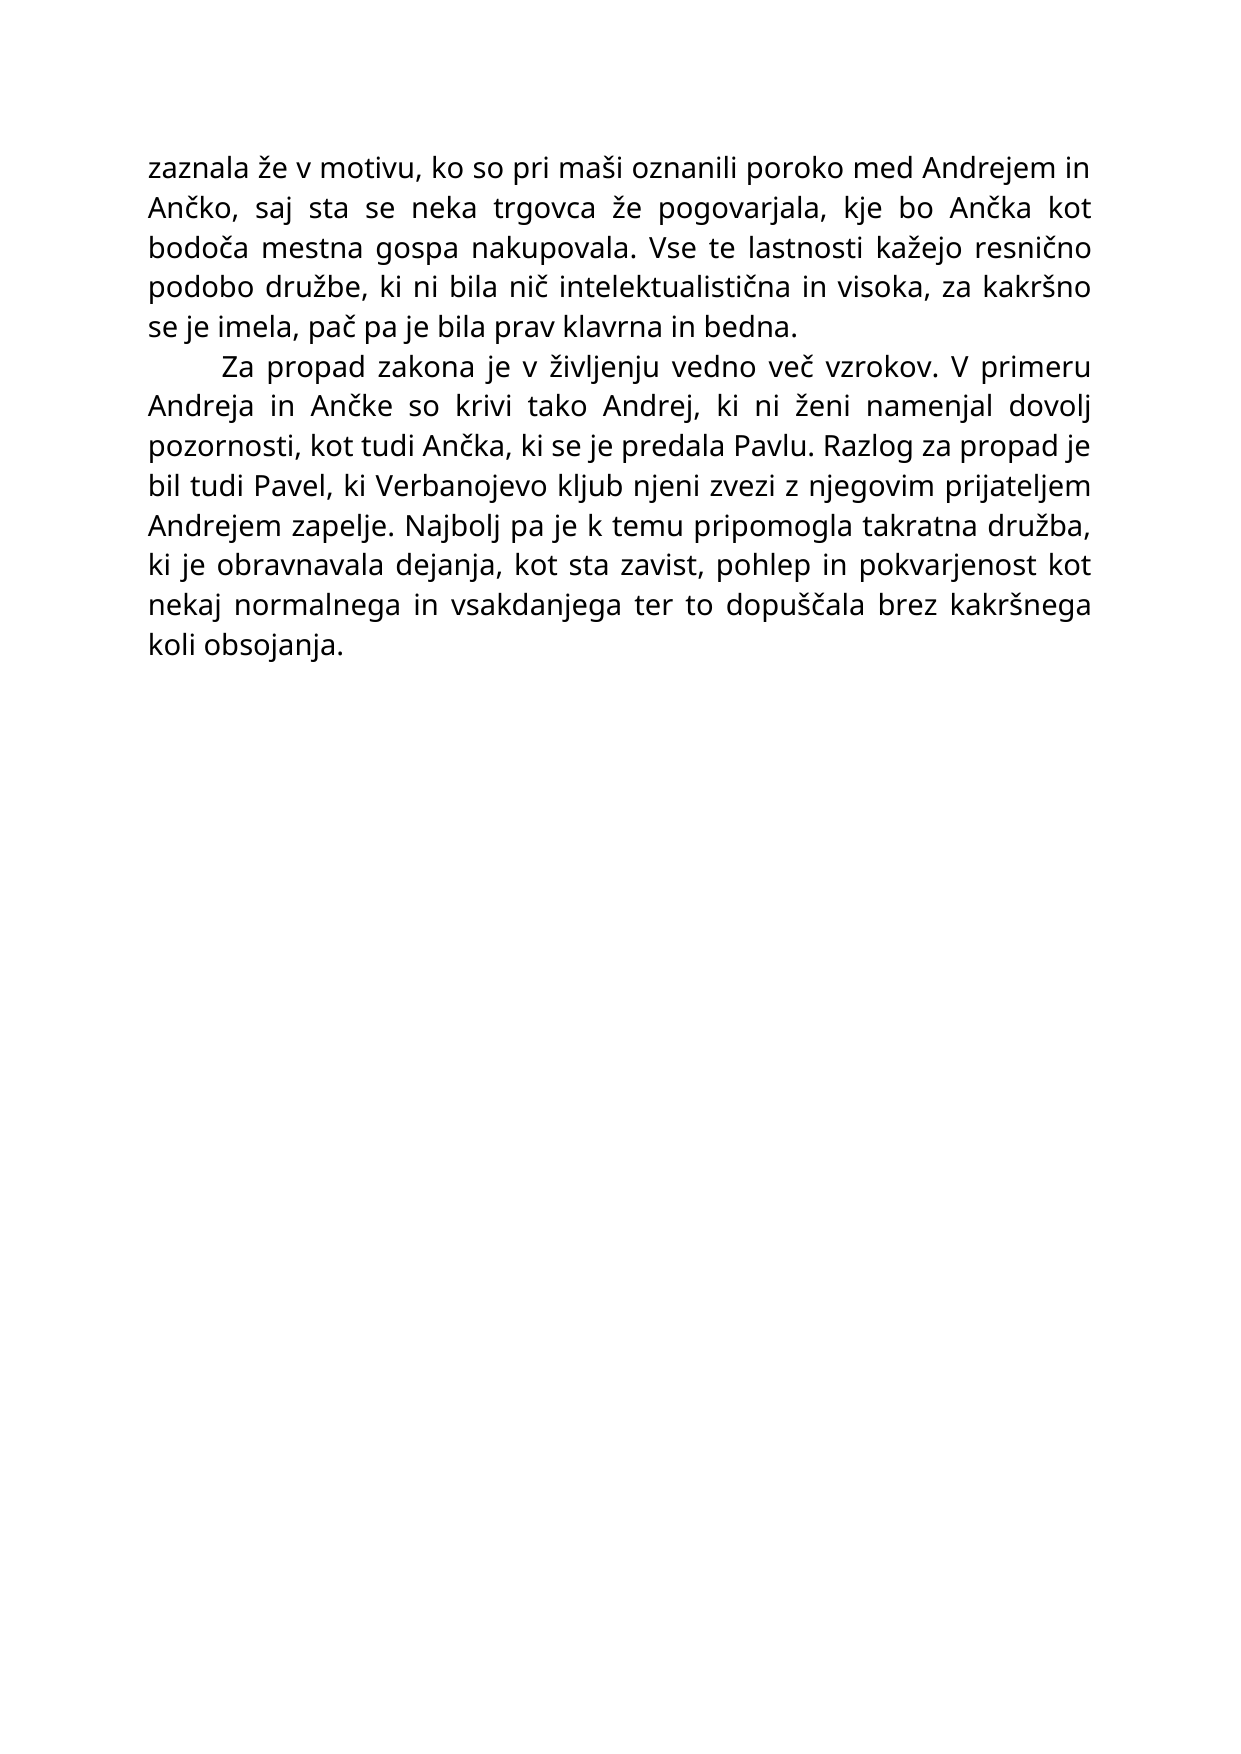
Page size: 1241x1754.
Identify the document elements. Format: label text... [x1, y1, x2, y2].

text Za propad zakona je v življenju vedno več vzrokov. V primeru Andreja in Ančke so krivi tako Andrej, ki ni ženi namenjal dovolj pozornosti, kot tudi Ančka, ki se je predala Pavlu. Razlog za propad je bil tudi Pavel, ki Verbanojevo kljub njeni zvezi z njegovim prijateljem Andrejem zapelje. Najbolj pa je k temu pripomogla takratna družba, ki je obravnavala dejanja, kot sta zavist, pohlep in pokvarjenost kot nekaj normalnega in vsakdanjega ter to dopuščala brez kakršnega koli obsojanja. [148, 346, 1093, 663]
text zaznala že v motivu, ko so pri maši oznanili poroko med Andrejem in Ančko, saj sta se neka trgovca že pogovarjala, kje bo Ančka kot bodoča mestna gospa nakupovala. Vse te lastnosti kažejo resnično podobo družbe, ki ni bila nič intelektualistična in visoka, za kakršno se je imela, pač pa je bila prav klavrna in bedna. [148, 148, 1093, 346]
